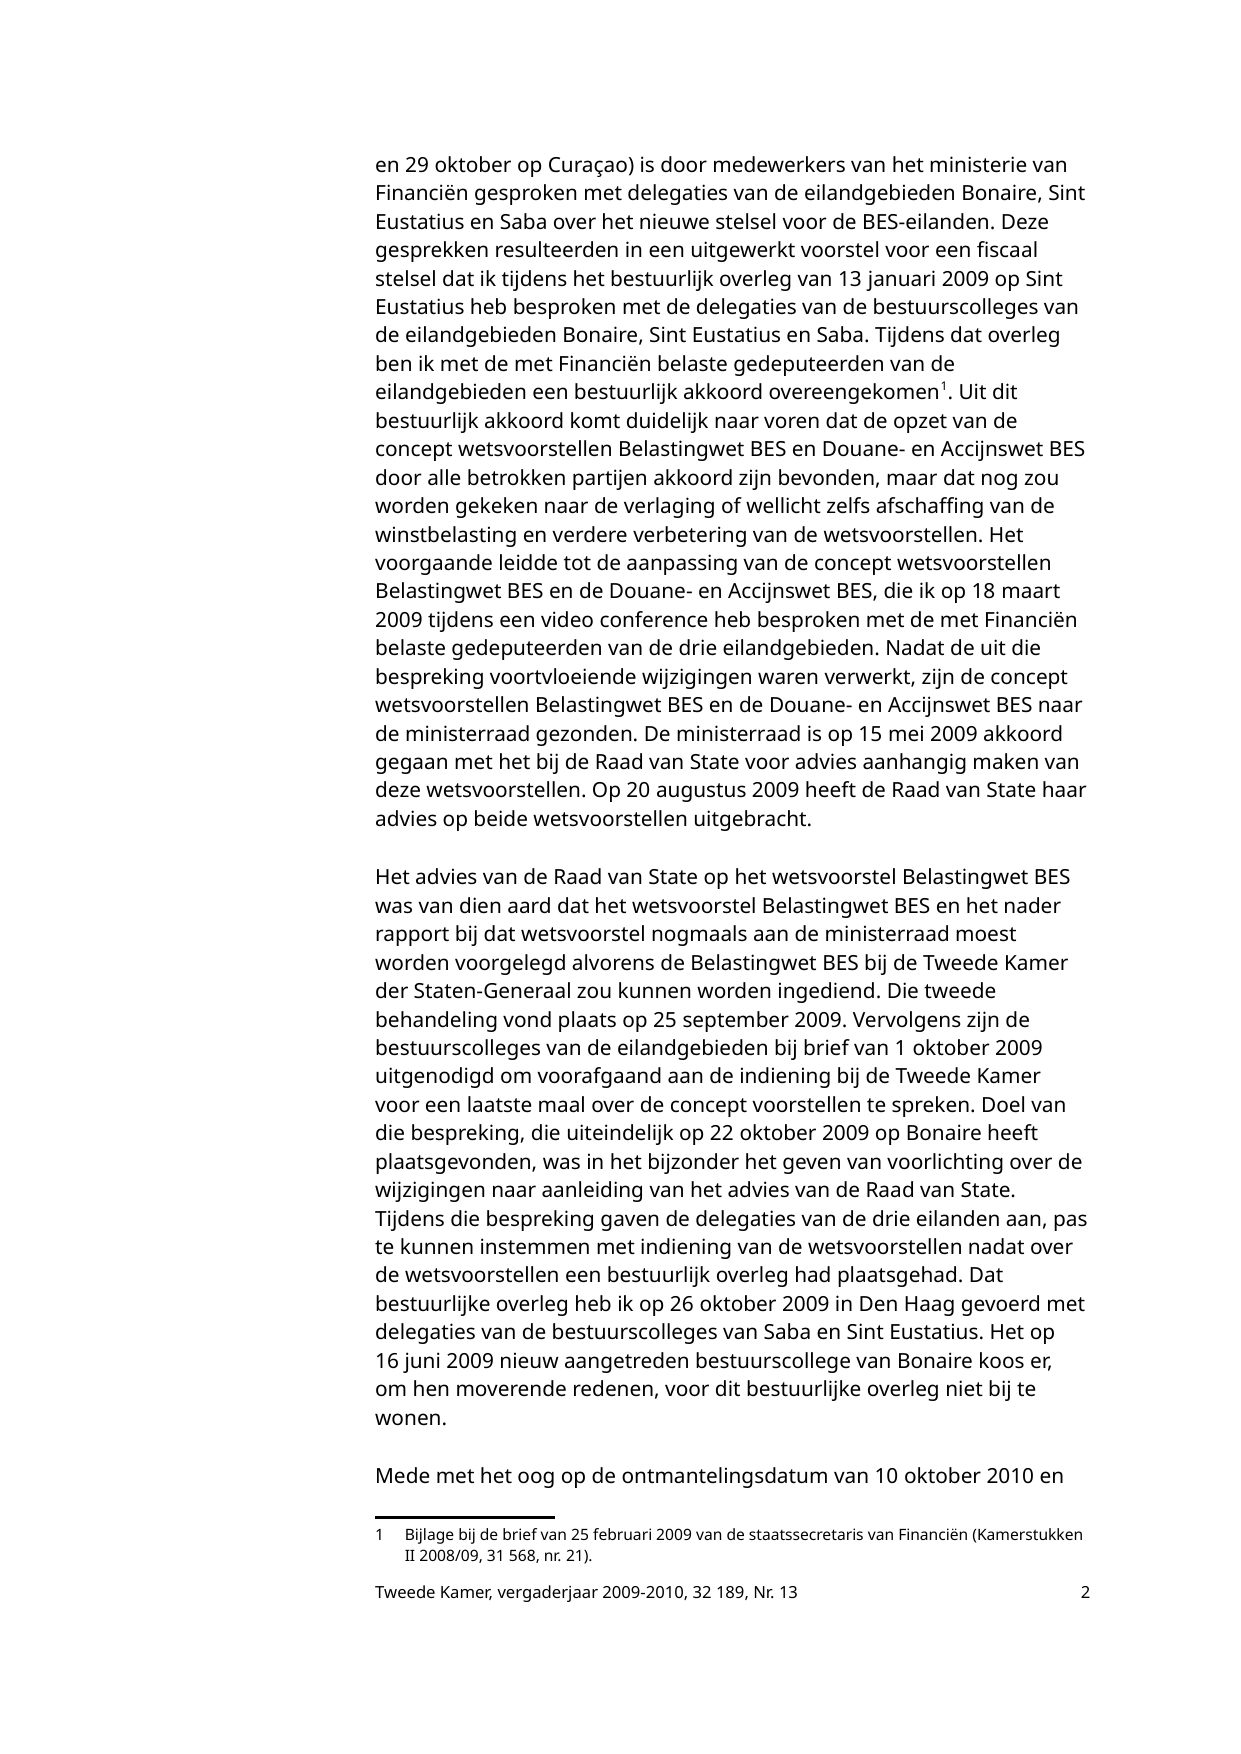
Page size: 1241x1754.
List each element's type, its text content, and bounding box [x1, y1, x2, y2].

text en 29 oktober op Curaçao) is door medewerkers van het ministerie van Financiën gesproken met delegaties van de eilandgebieden Bonaire, Sint Eustatius en Saba over het nieuwe stelsel voor de BES-eilanden. Deze gesprekken resulteerden in een uitgewerkt voorstel voor een fiscaal stelsel dat ik tijdens het bestuurlijk overleg van 13 januari 2009 op Sint Eustatius heb besproken met de delegaties van de bestuurscolleges van de eilandgebieden Bonaire, Sint Eustatius en Saba. Tijdens dat overleg ben ik met de met Financiën belaste gedeputeerden van de eilandgebieden een bestuurlijk akkoord overeengekomen. Uit dit bestuurlijk akkoord komt duidelijk naar voren dat de opzet van de concept wetsvoorstellen Belastingwet BES en Douane- en Accijnswet BES door alle betrokken partijen akkoord zijn bevonden, maar dat nog zou worden gekeken naar de verlaging of wellicht zelfs afschaffing van de winstbelasting en verdere verbetering van de wetsvoorstellen. Het voorgaande leidde tot de aanpassing van de concept wetsvoorstellen Belastingwet BES en de Douane- en Accijnswet BES, die ik op 18 maart 2009 tijdens een video conference heb besproken met de met Financiën belaste gedeputeerden van de drie eilandgebieden. Nadat de uit die bespreking voortvloeiende wijzigingen waren verwerkt, zijn de concept wetsvoorstellen Belastingwet BES en de Douane- en Accijnswet BES naar de ministerraad gezonden. De ministerraad is op 15 mei 2009 akkoord gegaan met het bij de Raad van State voor advies aanhangig maken van deze wetsvoorstellen. Op 20 augustus 2009 heeft de Raad van State haar advies op beide wetsvoorstellen uitgebracht. [375, 150, 1090, 832]
text Bijlage bij de brief van 25 februari 2009 van de staatssecretaris van Financiën (Kamerstukken II 2008/09, 31 568, nr. 21). [375, 1509, 1090, 1566]
text Het advies van de Raad van State op het wetsvoorstel Belastingwet BES was van dien aard dat het wetsvoorstel Belastingwet BES en het nader rapport bij dat wetsvoorstel nogmaals aan de ministerraad moest worden voorgelegd alvorens de Belastingwet BES bij de Tweede Kamer der Staten-Generaal zou kunnen worden ingediend. Die tweede behandeling vond plaats op 25 september 2009. Vervolgens zijn de bestuurscolleges van de eilandgebieden bij brief van 1 oktober 2009 uitgenodigd om voorafgaand aan de indiening bij de Tweede Kamer voor een laatste maal over de concept voorstellen te spreken. Doel van die bespreking, die uiteindelijk op 22 oktober 2009 op Bonaire heeft plaatsgevonden, was in het bijzonder het geven van voorlichting over de wijzigingen naar aanleiding van het advies van de Raad van State. Tijdens die bespreking gaven de delegaties van de drie eilanden aan, pas te kunnen instemmen met indiening van de wetsvoorstellen nadat over de wetsvoorstellen een bestuurlijk overleg had plaatsgehad. Dat bestuurlijke overleg heb ik op 26 oktober 2009 in Den Haag gevoerd met delegaties van de bestuurscolleges van Saba en Sint Eustatius. Het op 16 juni 2009 nieuw aangetreden bestuurscollege van Bonaire koos er, om hen moverende redenen, voor dit bestuurlijke overleg niet bij te wonen. [375, 862, 1090, 1431]
text Mede met het oog op de ontmantelingsdatum van 10 oktober 2010 en [375, 1461, 1090, 1490]
